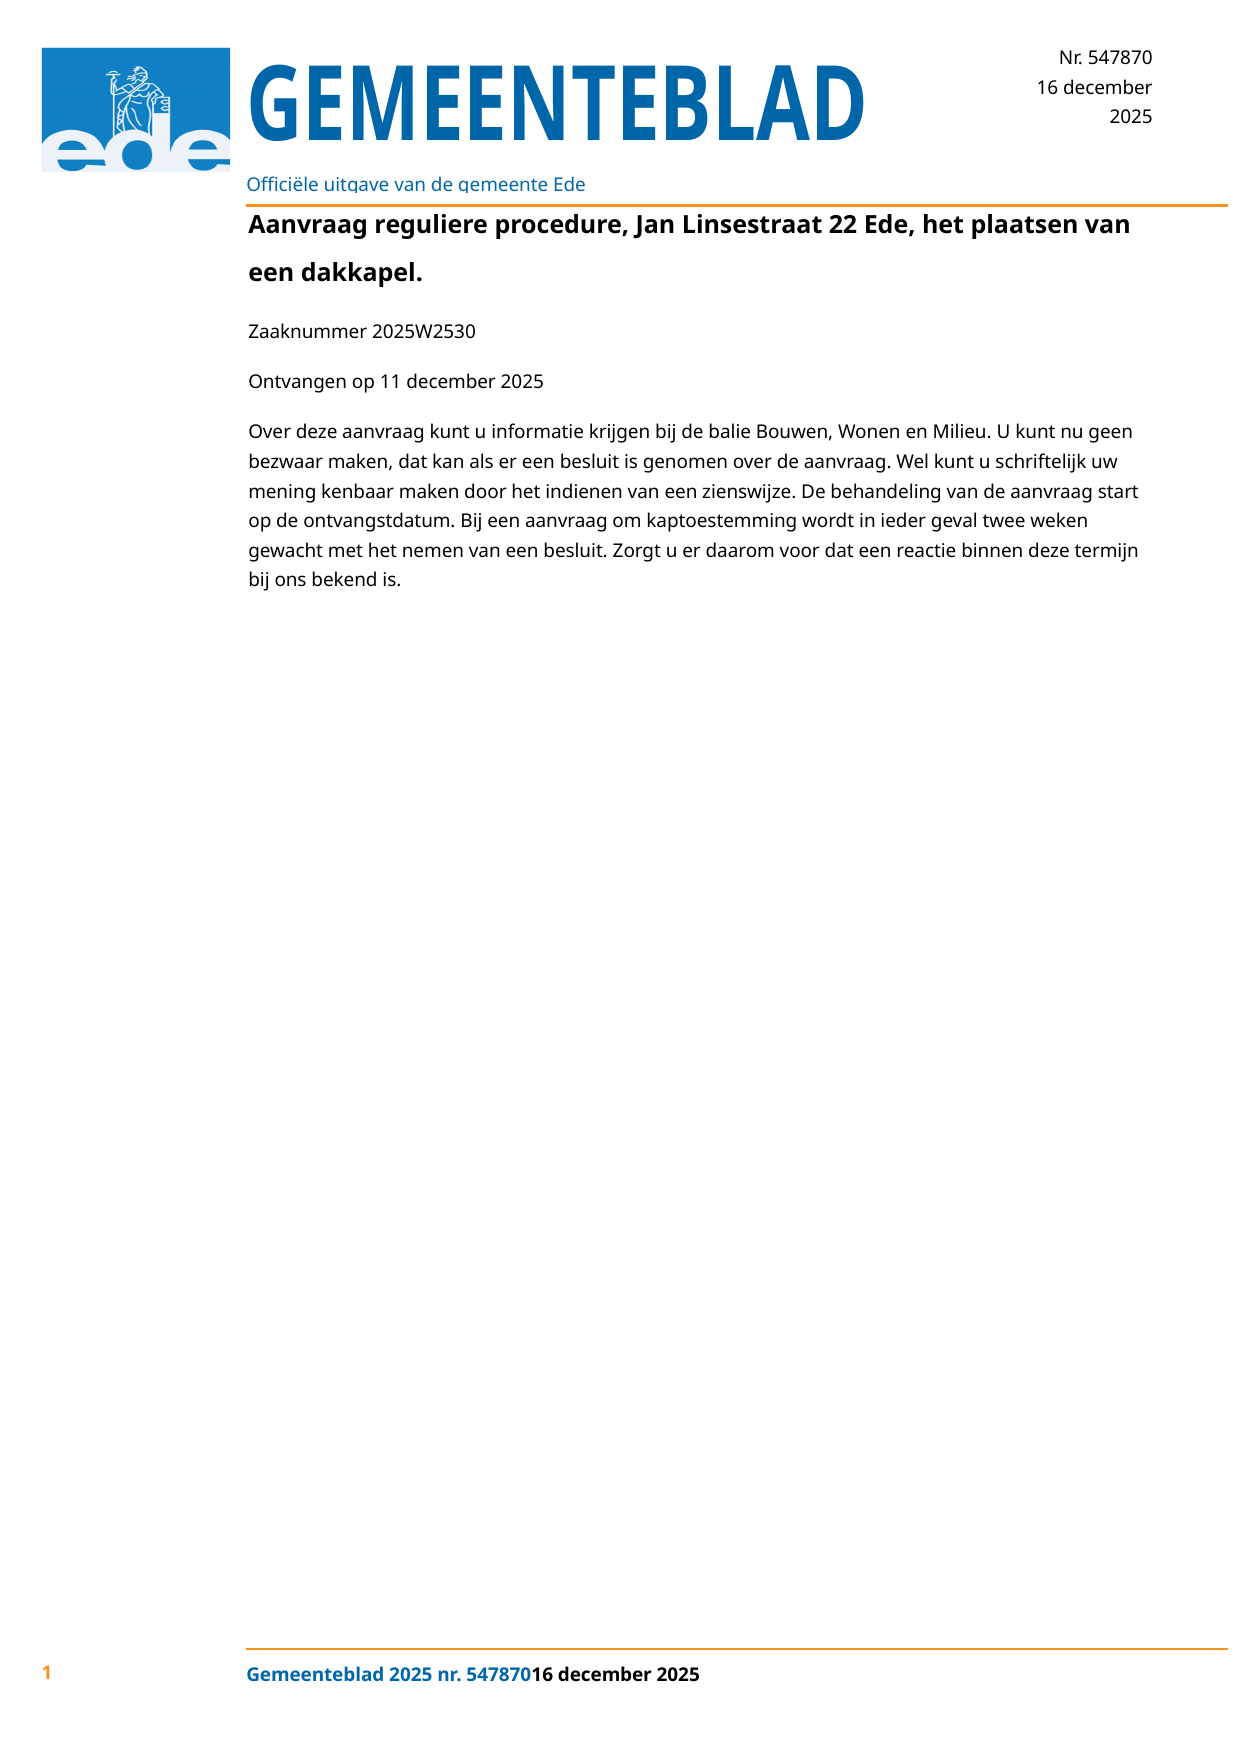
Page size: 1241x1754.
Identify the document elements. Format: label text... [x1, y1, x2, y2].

text Ontvangen op 11 december 2025 [248, 368, 1152, 394]
text Over deze aanvraag kunt u informatie krijgen bij de balie Bouwen, Wonen en Milieu. U kunt nu geen bezwaar maken, dat kan als er een besluit is genomen over de aanvraag. Wel kunt u schriftelijk uw mening kenbaar maken door het indienen van een zienswijze. De behandeling van de aanvraag start op de ontvangstdatum. Bij een aanvraag om kaptoestemming wordt in ieder geval twee weken gewacht met het nemen van een besluit. Zorgt u er daarom voor dat een reactie binnen deze termijn bij ons bekend is. [248, 419, 1152, 592]
picture [41, 47, 231, 172]
text Zaaknummer 2025W2530 [248, 318, 1152, 344]
text Aanvraag reguliere procedure, Jan Linsestraat 22 Ede, het plaatsen van een dakkapel. [248, 207, 1152, 288]
